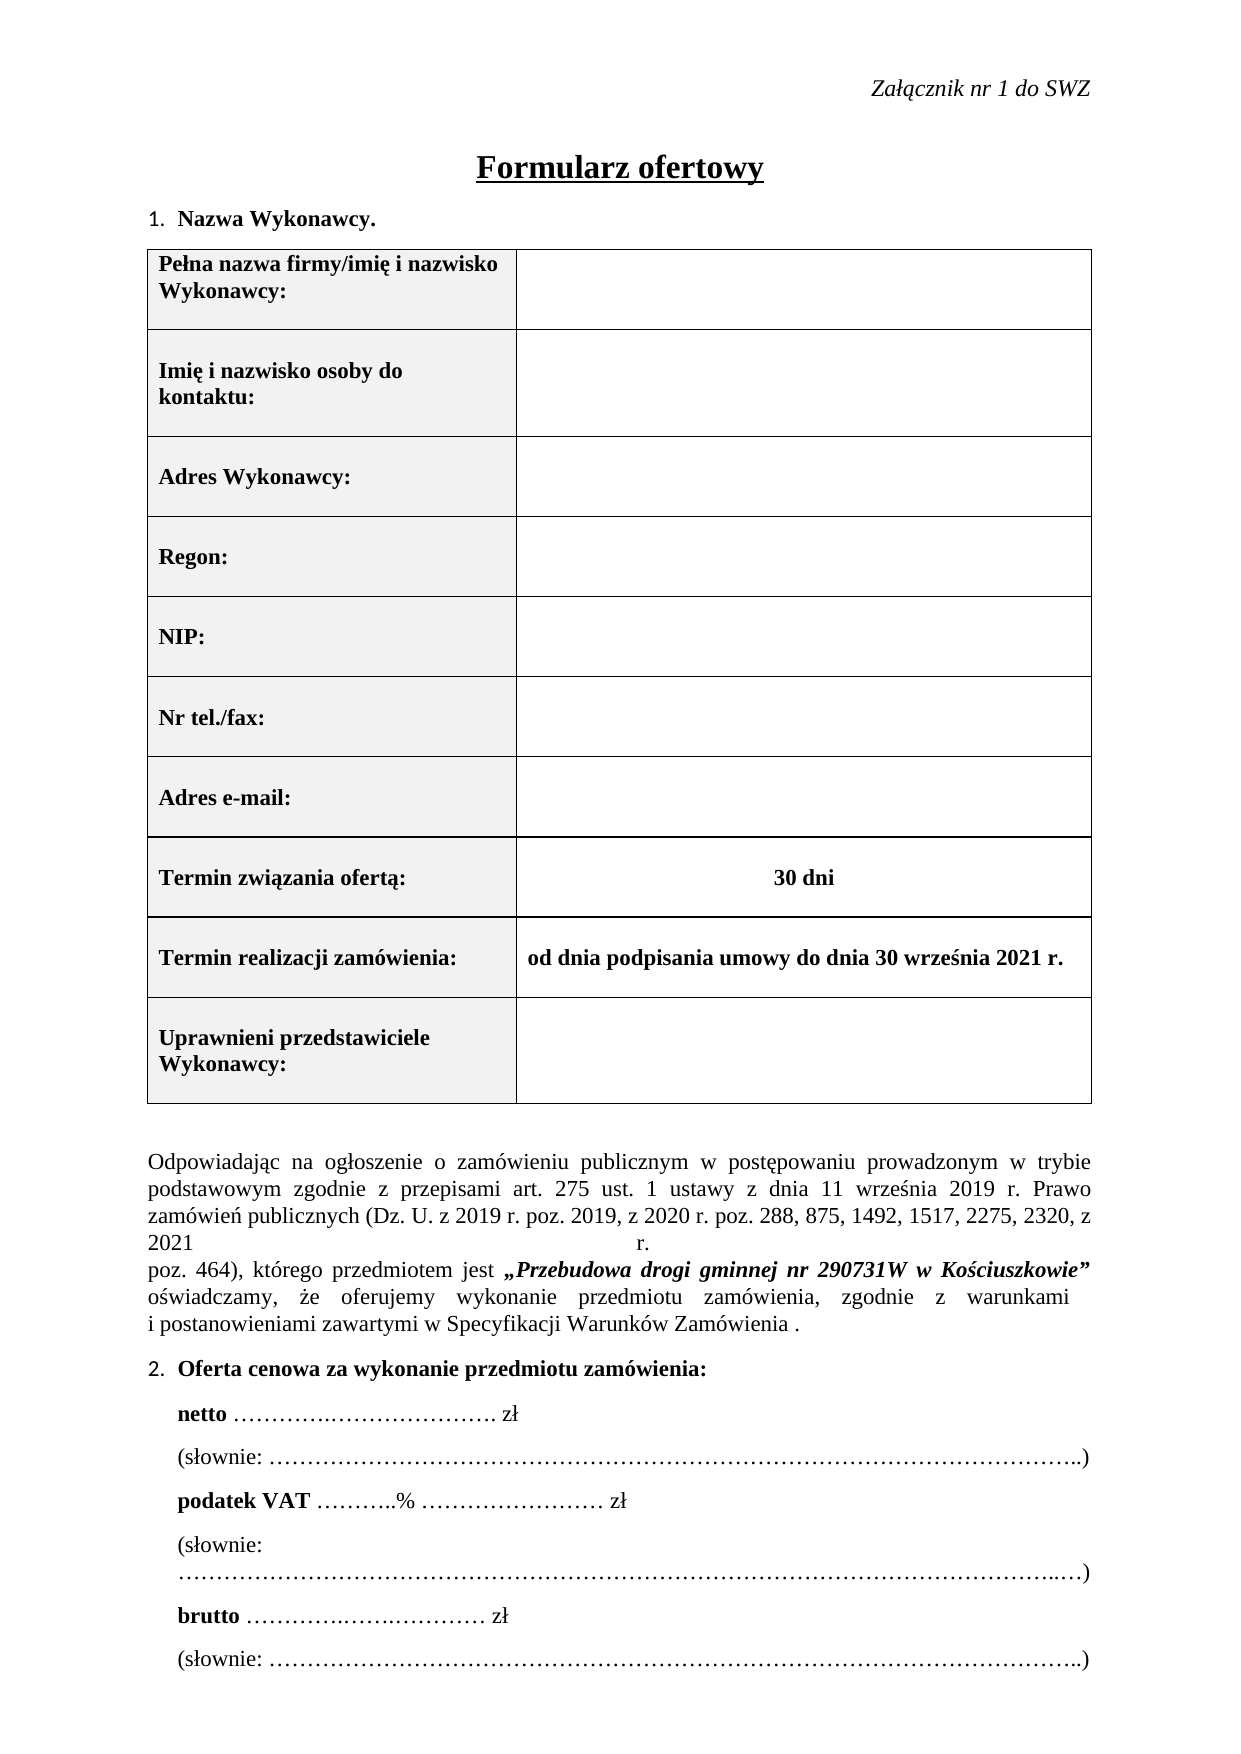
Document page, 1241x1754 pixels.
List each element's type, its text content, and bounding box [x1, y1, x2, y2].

table_cell [517, 597, 1091, 676]
table_cell Uprawnieni przedstawiciele Wykonawcy: [148, 998, 516, 1103]
table_cell Termin realizacji zamówienia: [148, 918, 516, 997]
list netto ………….…………………. zł [177, 1399, 1093, 1426]
table_cell [517, 330, 1091, 436]
list Odpowiadając na ogłoszenie o zamówieniu publicznym w postępowaniu prowadzonym w trybie podstawowym zgodnie z przepisami art. 275 ust. 1 ustawy z dnia 11 września 2019 r. Prawo zamówień publicznych (Dz. U. z 2019 r. poz. 2019, z 2020 r. poz. 288, 875, 1492, 1517, 2275, 2320, z 2021 r. poz. 464), którego przedmiotem jest „Przebudowa drogi gminnej nr 290731W w Kościuszkowie” oświadczamy, że oferujemy wykonanie przedmiotu zamówienia, zgodnie z warunkami i postanowieniami zawartymi w Specyfikacji Warunków Zamówienia . [148, 1148, 1093, 1337]
table_cell [517, 998, 1091, 1103]
text Formularz ofertowy [148, 148, 1093, 186]
list (słownie: ……………………………………………………………………………………………..) [177, 1443, 1093, 1470]
list podatek VAT ………..% …………………… zł [177, 1487, 1093, 1513]
table_cell Imię i nazwisko osoby do kontaktu: [148, 330, 516, 436]
list brutto ………….…….………… zł [177, 1602, 1093, 1628]
table_cell Regon: [148, 517, 516, 596]
list Nazwa Wykonawcy. [148, 204, 1093, 232]
table_cell 30 dni [517, 838, 1091, 916]
table_cell NIP: [148, 597, 516, 676]
table_cell [517, 517, 1091, 596]
table_cell Adres Wykonawcy: [148, 437, 516, 516]
table_cell [517, 757, 1091, 836]
table_header Pełna nazwa firmy/imię i nazwisko Wykonawcy: [148, 250, 516, 329]
table_cell Adres e-mail: [148, 757, 516, 836]
list (słownie: ……………………………………………………………………………………………..) [177, 1645, 1093, 1672]
table_cell [517, 677, 1091, 756]
table_cell od dnia podpisania umowy do dnia 30 września 2021 r. [517, 918, 1091, 997]
list (słownie: ……………………………………………………………………………………………………..…) [177, 1531, 1093, 1584]
list Oferta cenowa za wykonanie przedmiotu zamówienia: [148, 1354, 1093, 1382]
table_header [517, 250, 1091, 329]
table_cell [517, 437, 1091, 516]
table_cell Nr tel./fax: [148, 677, 516, 756]
table_cell Termin związania ofertą: [148, 838, 516, 916]
